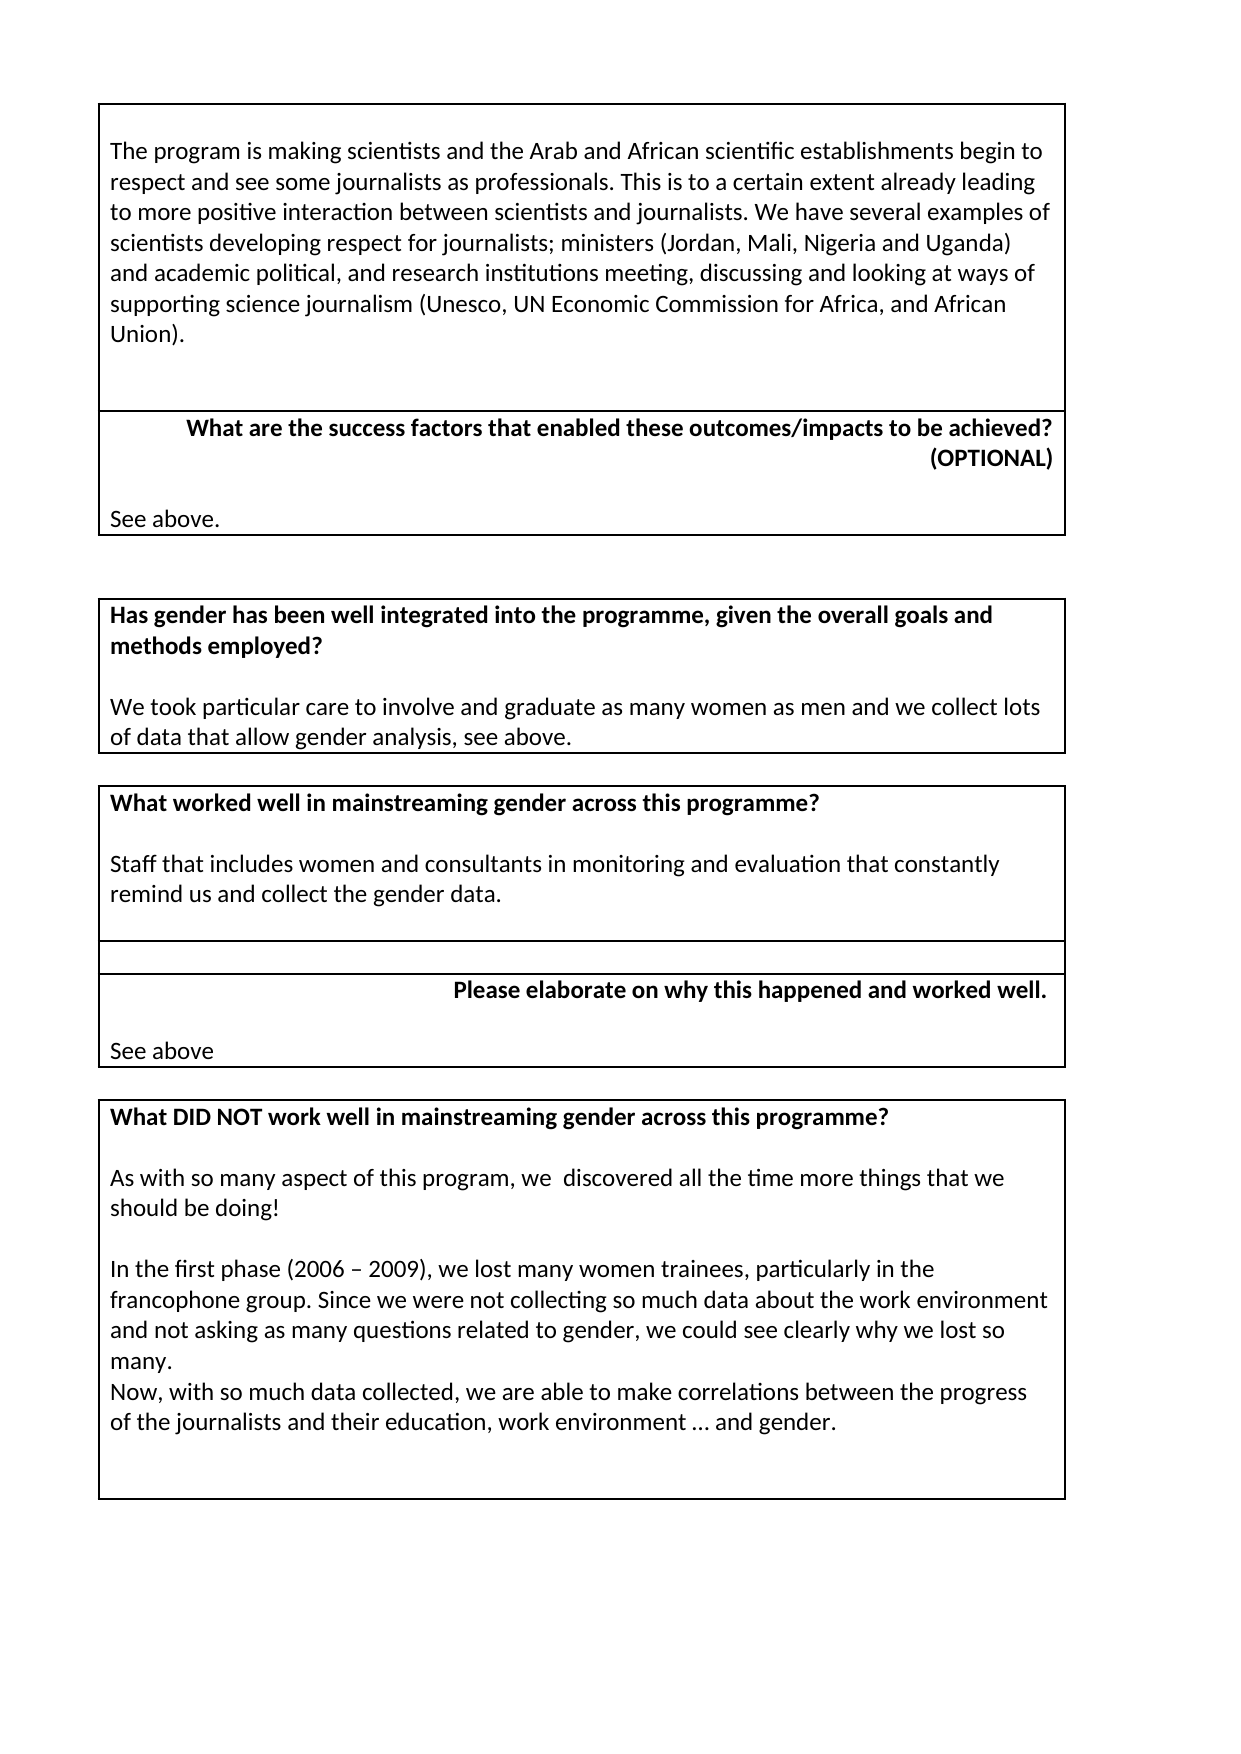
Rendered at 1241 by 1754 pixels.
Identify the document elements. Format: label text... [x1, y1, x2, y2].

table_cell [99, 536, 1065, 567]
table_cell What are the success factors that enabled these outcomes/impacts to be achieved? (OPTIONAL) See above. [100, 412, 1064, 534]
table_cell [86, 973, 98, 1066]
table_cell [86, 1099, 98, 1498]
table_cell [86, 598, 98, 752]
table_cell What worked well in mainstreaming gender across this programme? Staff that includes women and consultants in monitoring and evaluation that constantly remind us and collect the gender data. [100, 787, 1064, 939]
table_cell [99, 1500, 1057, 1528]
table_cell [86, 103, 98, 410]
table_cell [86, 940, 98, 972]
table_cell [99, 1068, 1065, 1099]
table_cell [86, 410, 98, 534]
table_cell [99, 567, 1065, 597]
table_cell Please elaborate on why this happened and worked well. See above [100, 975, 1064, 1066]
table_cell What DID NOT work well in mainstreaming gender across this programme? As with so many aspect of this program, we discovered all the time more things that we should be doing! In the first phase (2006 – 2009), we lost many women trainees, particularly in the francophone group. Since we were not collecting so much data about the work environment and not asking as many questions related to gender, we could see clearly why we lost so many. Now, with so much data collected, we are able to make correlations between the progress of the journalists and their education, work environment … and gender. [100, 1101, 1064, 1498]
table_cell [86, 752, 99, 785]
table_cell [99, 754, 1065, 785]
table_cell [86, 1066, 99, 1099]
table_cell [100, 942, 1064, 972]
table_cell Has gender has been well integrated into the programme, given the overall goals and methods employed? We took particular care to involve and graduate as many women as men and we collect lots of data that allow gender analysis, see above. [100, 600, 1064, 752]
table_cell [86, 534, 99, 567]
table_cell [86, 567, 99, 597]
table_cell [86, 1498, 99, 1528]
table_cell [1057, 1500, 1065, 1528]
table_cell The program is making scientists and the Arab and African scientific establishments begin to respect and see some journalists as professionals. This is to a certain extent already leading to more positive interaction between scientists and journalists. We have several examples of scientists developing respect for journalists; ministers (Jordan, Mali, Nigeria and Uganda) and academic political, and research institutions meeting, discussing and looking at ways of supporting science journalism (Unesco, UN Economic Commission for Africa, and African Union). [100, 105, 1064, 410]
table_cell [86, 785, 98, 939]
